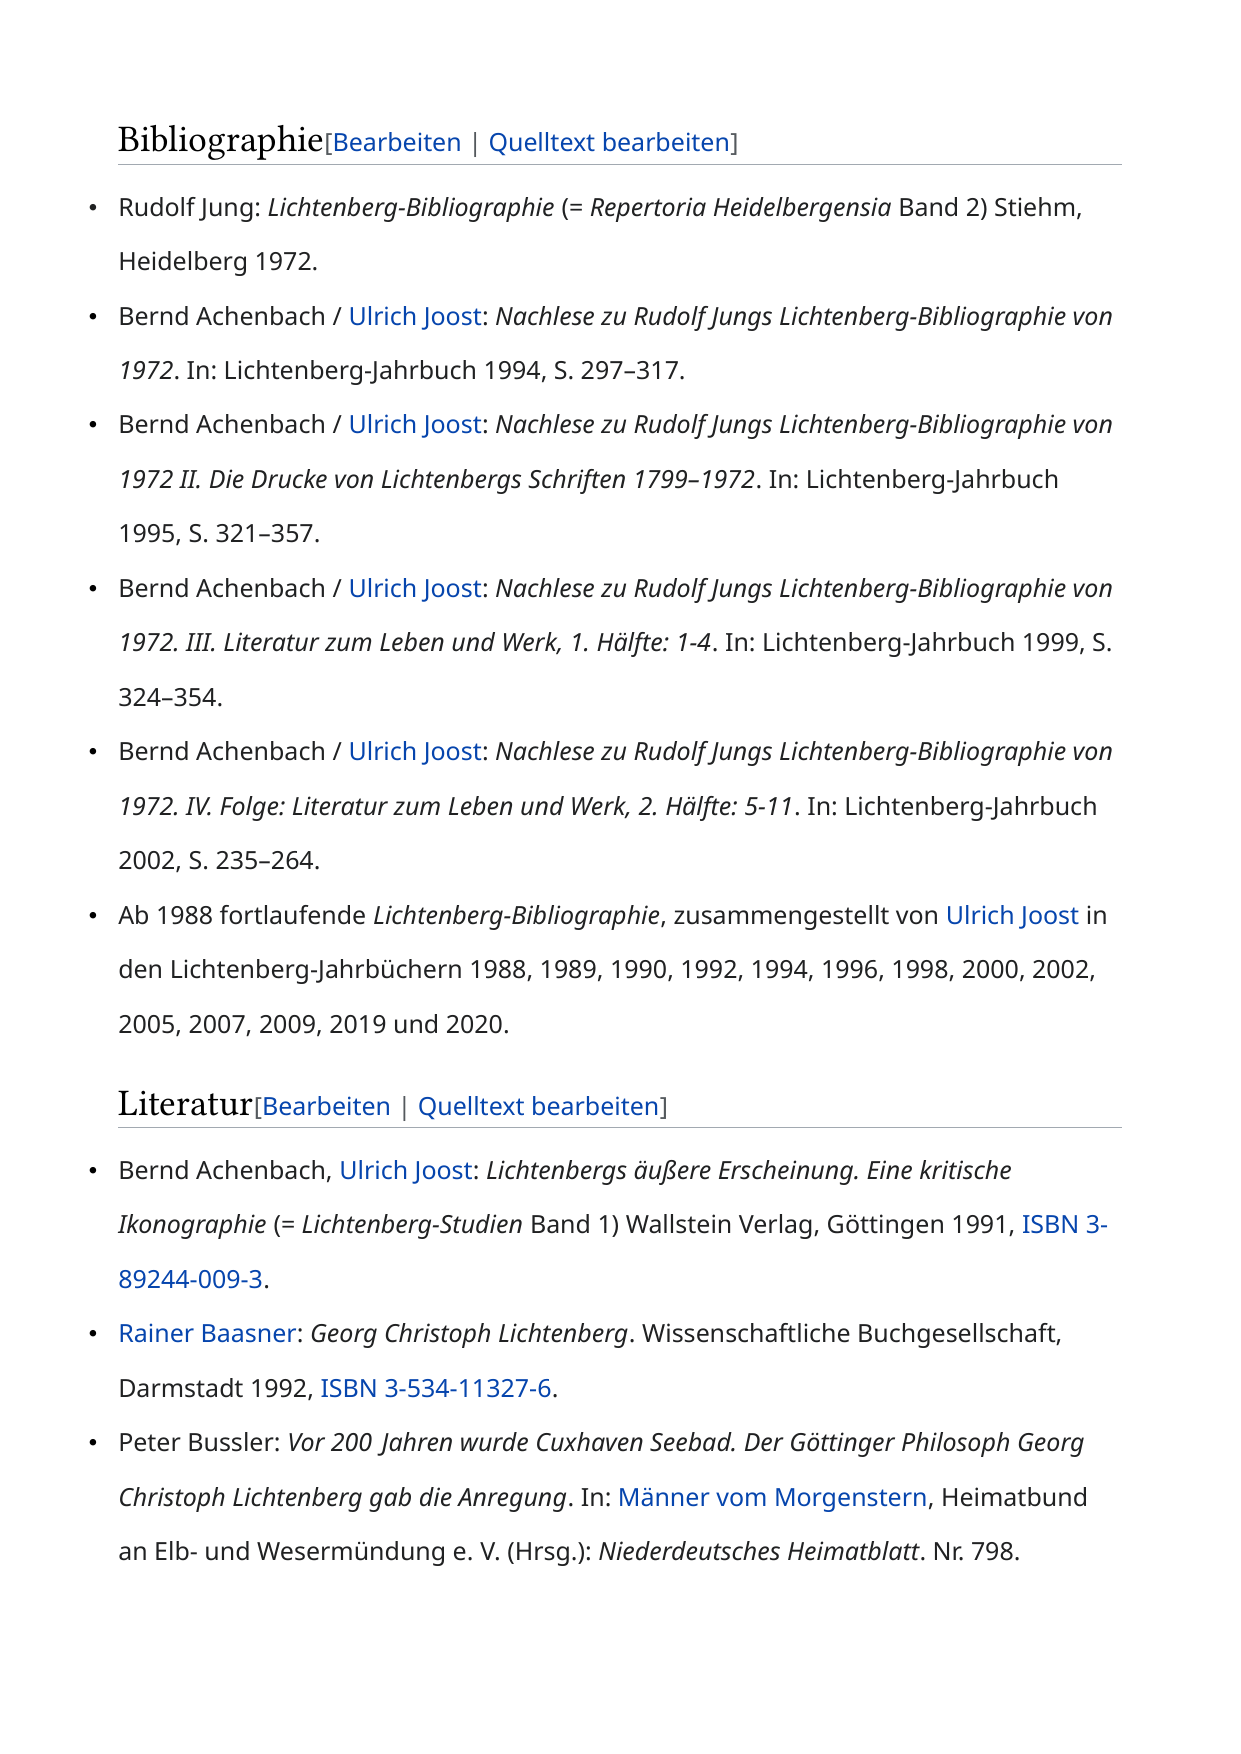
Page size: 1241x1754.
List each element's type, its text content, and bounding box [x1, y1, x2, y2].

list Bernd Achenbach / Ulrich Joost: Nachlese zu Rudolf Jungs Lichtenberg-Bibliographie von 1972. IV. Folge: Literatur zum Leben und Werk, 2. Hälfte: 5-11. In: Lichtenberg-Jahrbuch 2002, S. 235–264. [118, 734, 1122, 877]
list Peter Bussler: Vor 200 Jahren wurde Cuxhaven Seebad. Der Göttinger Philosoph Georg Christoph Lichtenberg gab die Anregung. In: Männer vom Morgenstern, Heimatbund an Elb- und Wesermündung e. V. (Hrsg.): Niederdeutsches Heimatblatt. Nr. 798. [118, 1425, 1122, 1568]
list Bernd Achenbach / Ulrich Joost: Nachlese zu Rudolf Jungs Lichtenberg-Bibliographie von 1972 II. Die Drucke von Lichtenbergs Schriften 1799–1972. In: Lichtenberg-Jahrbuch 1995, S. 321–357. [118, 407, 1122, 550]
subtitle Literatur[Bearbeiten | Quelltext bearbeiten] [118, 1082, 1122, 1127]
subtitle Bibliographie[Bearbeiten | Quelltext bearbeiten] [118, 118, 1122, 164]
list Bernd Achenbach / Ulrich Joost: Nachlese zu Rudolf Jungs Lichtenberg-Bibliographie von 1972. III. Literatur zum Leben und Werk, 1. Hälfte: 1-4. In: Lichtenberg-Jahrbuch 1999, S. 324–354. [118, 571, 1122, 713]
list Ab 1988 fortlaufende Lichtenberg-Bibliographie, zusammengestellt von Ulrich Joost in den Lichtenberg-Jahrbüchern 1988, 1989, 1990, 1992, 1994, 1996, 1998, 2000, 2002, 2005, 2007, 2009, 2019 und 2020. [118, 897, 1122, 1040]
list Rudolf Jung: Lichtenberg-Bibliographie (= Repertoria Heidelbergensia Band 2) Stiehm, Heidelberg 1972. [118, 189, 1122, 278]
list Bernd Achenbach, Ulrich Joost: Lichtenbergs äußere Erscheinung. Eine kritische Ikonographie (= Lichtenberg-Studien Band 1) Wallstein Verlag, Göttingen 1991, ISBN 3-89244-009-3. [118, 1153, 1122, 1296]
list Bernd Achenbach / Ulrich Joost: Nachlese zu Rudolf Jungs Lichtenberg-Bibliographie von 1972. In: Lichtenberg-Jahrbuch 1994, S. 297–317. [118, 298, 1122, 387]
list Rainer Baasner: Georg Christoph Lichtenberg. Wissenschaftliche Buchgesellschaft, Darmstadt 1992, ISBN 3-534-11327-6. [118, 1316, 1122, 1405]
